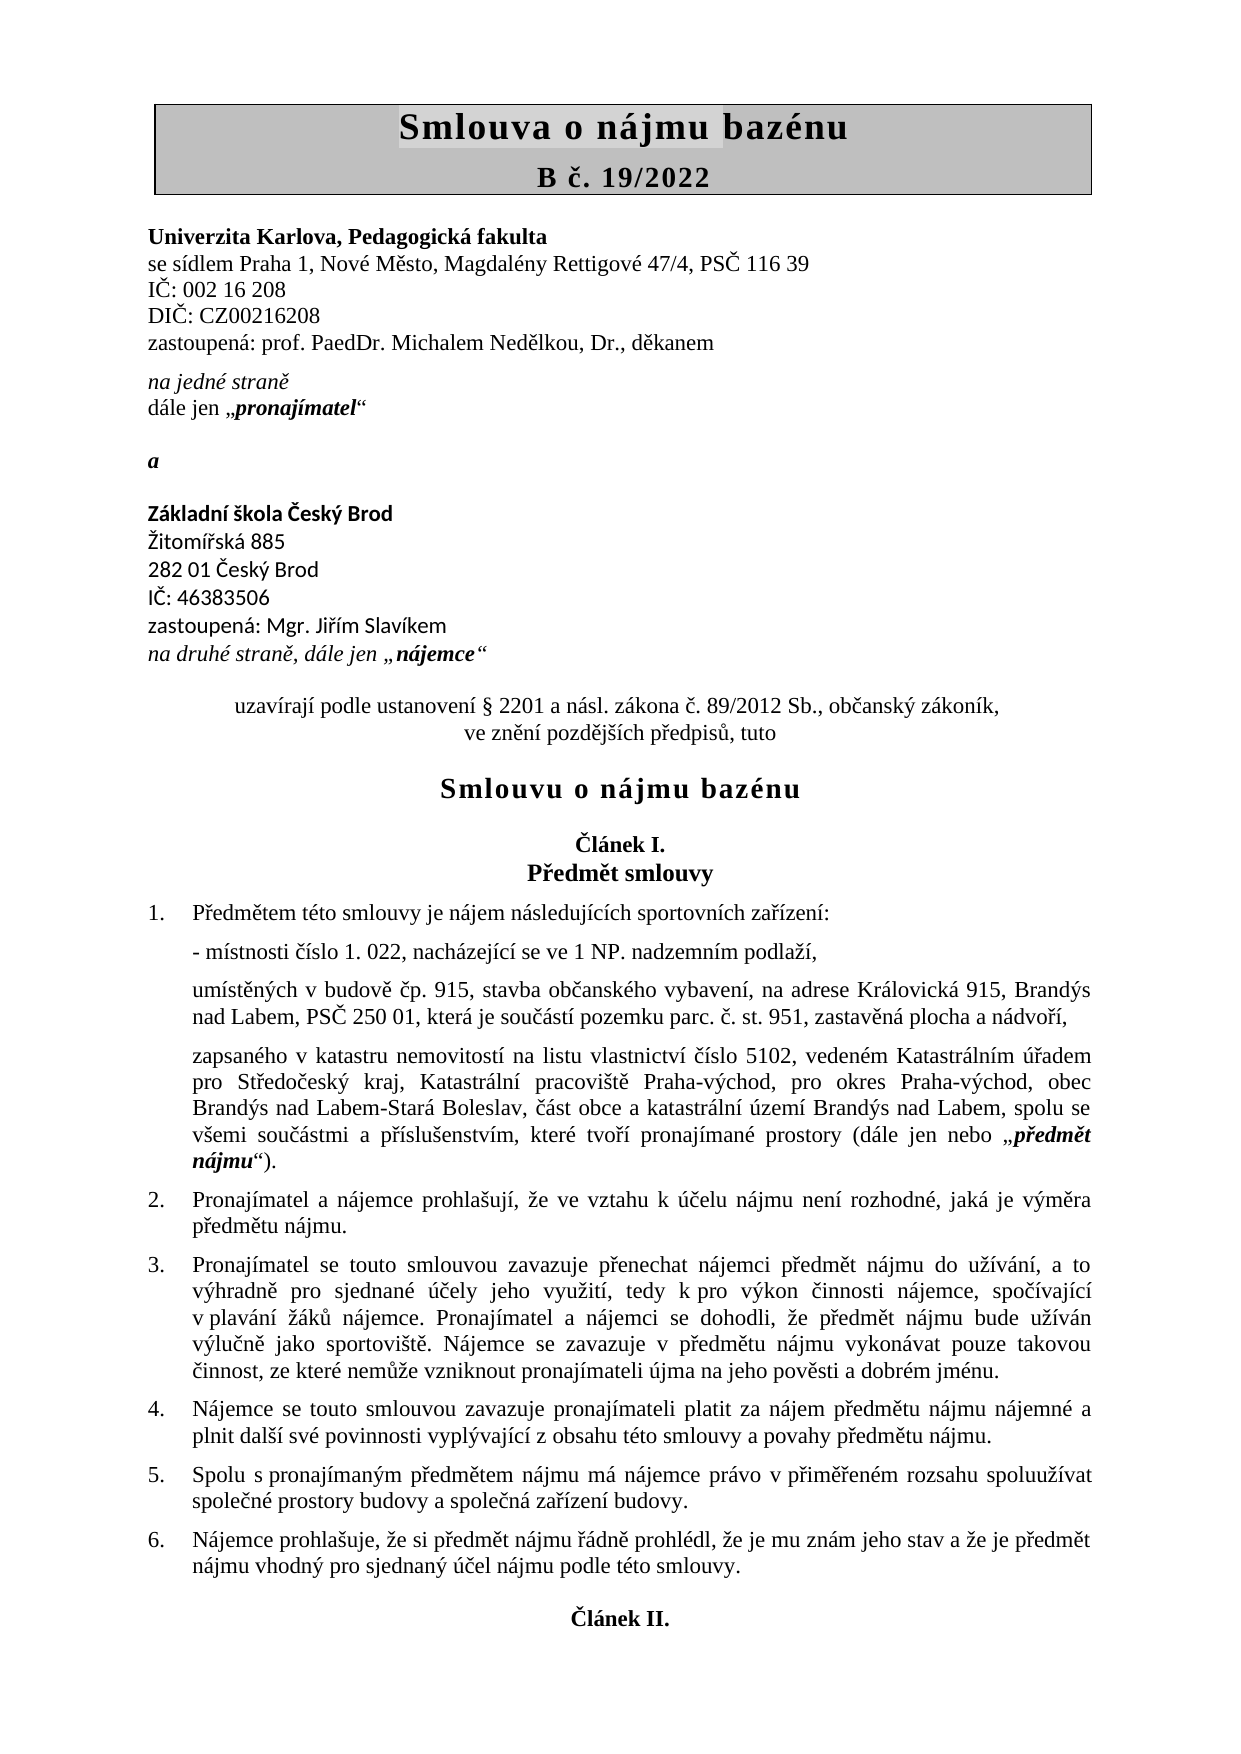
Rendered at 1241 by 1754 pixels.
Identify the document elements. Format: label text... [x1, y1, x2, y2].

text zastoupená: Mgr. Jiřím Slavíkem [148, 612, 1093, 639]
text Smlouvu o nájmu bazénu [148, 771, 1093, 805]
text Žitomířská 885 [148, 527, 1093, 556]
text Univerzita Karlova, Pedagogická fakulta [148, 223, 1093, 250]
text zapsaného v katastru nemovitostí na listu vlastnictví číslo 5102, vedeném Katastrálním úřadem pro Středočeský kraj, Katastrální pracoviště Praha-východ, pro okres Praha-východ, obec Brandýs nad Labem-Stará Boleslav, část obce a katastrální území Brandýs nad Labem, spolu se všemi součástmi a příslušenstvím, které tvoří pronajímané prostory (dále jen nebo „předmět nájmu“). [192, 1042, 1093, 1173]
text Předmět smlouvy [148, 858, 1093, 886]
table_header Smlouva o nájmu bazénu B č. 19/2022 [156, 105, 1091, 194]
text - místnosti číslo 1. 022, nacházející se ve 1 NP. nadzemním podlaží, [192, 938, 1093, 964]
text na jedné straně [148, 368, 1093, 394]
text a [148, 447, 1093, 473]
text se sídlem Praha 1, Nové Město, Magdalény Rettigové 47/4, PSČ 116 39 [148, 250, 1093, 276]
text uzavírají podle ustanovení § 2201 a násl. zákona č. 89/2012 Sb., občanský zákoník, [148, 692, 1093, 719]
list Nájemce prohlašuje, že si předmět nájmu řádně prohlédl, že je mu znám jeho stav a že je předmět nájmu vhodný pro sjednaný účel nájmu podle této smlouvy. [148, 1526, 1093, 1579]
text umístěných v budově čp. 915, stavba občanského vybavení, na adrese Královická 915, Brandýs nad Labem, PSČ 250 01, která je součástí pozemku parc. č. st. 951, zastavěná plocha a nádvoří, [192, 977, 1093, 1029]
text IČ: 002 16 208 [148, 276, 1093, 302]
text ve znění pozdějších předpisů, tuto [148, 719, 1093, 745]
list Pronajímatel se touto smlouvou zavazuje přenechat nájemci předmět nájmu do užívání, a to výhradně pro sjednané účely jeho využití, tedy k pro výkon činnosti nájemce, spočívající v plavání žáků nájemce. Pronajímatel a nájemci se dohodli, že předmět nájmu bude užíván výlučně jako sportoviště. Nájemce se zavazuje v předmětu nájmu vykonávat pouze takovou činnost, ze které nemůže vzniknout pronajímateli újma na jeho pověsti a dobrém jménu. [148, 1251, 1093, 1383]
text Článek I. [148, 831, 1093, 858]
text Článek II. [148, 1605, 1093, 1631]
list Nájemce se touto smlouvou zavazuje pronajímateli platit za nájem předmětu nájmu nájemné a plnit další své povinnosti vyplývající z obsahu této smlouvy a povahy předmětu nájmu. [148, 1396, 1093, 1448]
text 282 01 Český Brod IČ: 46383506 [148, 556, 1093, 612]
text DIČ: CZ00216208 [148, 302, 1093, 329]
list Pronajímatel a nájemce prohlašují, že ve vztahu k účelu nájmu není rozhodné, jaká je výměra předmětu nájmu. [148, 1186, 1093, 1239]
list Spolu s pronajímaným předmětem nájmu má nájemce právo v přiměřeném rozsahu spoluužívat společné prostory budovy a společná zařízení budovy. [148, 1461, 1093, 1513]
text zastoupená: prof. PaedDr. Michalem Nedělkou, Dr., děkanem [148, 329, 1093, 355]
text na druhé straně, dále jen „nájemce“ [148, 639, 1093, 666]
list Předmětem této smlouvy je nájem následujících sportovních zařízení: [148, 899, 1093, 925]
text Základní škola Český Brod [148, 499, 1093, 527]
text dále jen „pronajímatel“ [148, 394, 1093, 420]
